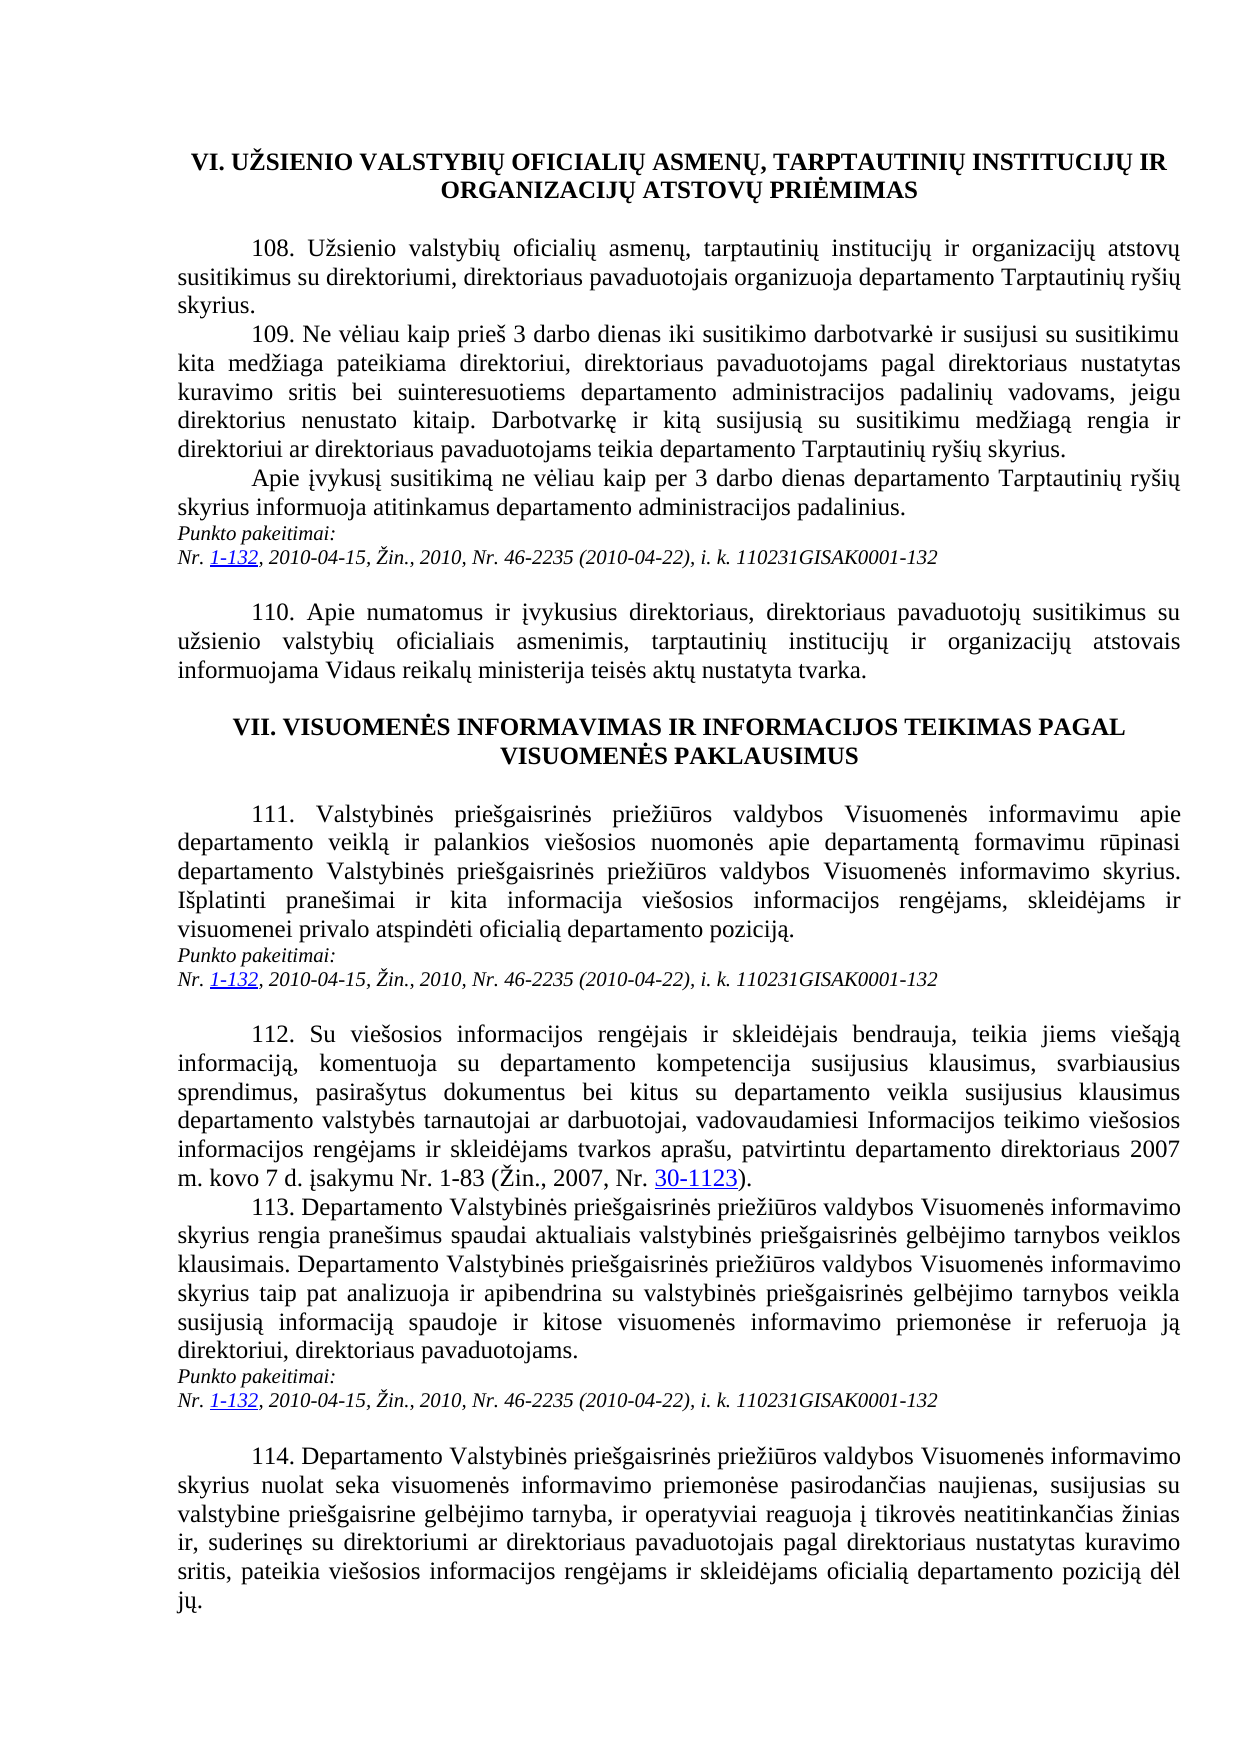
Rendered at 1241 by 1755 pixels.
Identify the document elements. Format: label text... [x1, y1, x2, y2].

text 111. Valstybinės priešgaisrinės priežiūros valdybos Visuomenės informavimu apie departamento veiklą ir palankios viešosios nuomonės apie departamentą formavimu rūpinasi departamento Valstybinės priešgaisrinės priežiūros valdybos Visuomenės informavimo skyrius. Išplatinti pranešimai ir kita informacija viešosios informacijos rengėjams, skleidėjams ir visuomenei privalo atspindėti oficialią departamento poziciją. [177, 799, 1181, 942]
text VI. UŽSIENIO VALSTYBIŲ OFICIALIŲ ASMENŲ, TARPTAUTINIŲ Institucijų ir ORGANIZACIJŲ ATSTOVŲ PRIĖMIMAS [177, 147, 1181, 204]
text 108. Užsienio valstybių oficialių asmenų, tarptautinių institucijų ir organizacijų atstovų susitikimus su direktoriumi, direktoriaus pavaduotojais organizuoja departamento Tarptautinių ryšių skyrius. [177, 233, 1181, 319]
text 113. Departamento Valstybinės priešgaisrinės priežiūros valdybos Visuomenės informavimo skyrius rengia pranešimus spaudai aktualiais valstybinės priešgaisrinės gelbėjimo tarnybos veiklos klausimais. Departamento Valstybinės priešgaisrinės priežiūros valdybos Visuomenės informavimo skyrius taip pat analizuoja ir apibendrina su valstybinės priešgaisrinės gelbėjimo tarnybos veikla susijusią informaciją spaudoje ir kitose visuomenės informavimo priemonėse ir referuoja ją direktoriui, direktoriaus pavaduotojams. [177, 1192, 1181, 1364]
text Nr. 1-132, 2010-04-15, Žin., 2010, Nr. 46-2235 (2010-04-22), i. k. 110231GISAK0001-132 [177, 1388, 1181, 1412]
text 112. Su viešosios informacijos rengėjais ir skleidėjais bendrauja, teikia jiems viešąją informaciją, komentuoja su departamento kompetencija susijusius klausimus, svarbiausius sprendimus, pasirašytus dokumentus bei kitus su departamento veikla susijusius klausimus departamento valstybės tarnautojai ar darbuotojai, vadovaudamiesi Informacijos teikimo viešosios informacijos rengėjams ir skleidėjams tvarkos aprašu, patvirtintu departamento direktoriaus 2007 m. kovo 7 d. įsakymu Nr. 1-83 (Žin., 2007, Nr. 30-1123). [177, 1019, 1181, 1192]
text Punkto pakeitimai: [177, 521, 1181, 545]
text 109. Ne vėliau kaip prieš 3 darbo dienas iki susitikimo darbotvarkė ir susijusi su susitikimu kita medžiaga pateikiama direktoriui, direktoriaus pavaduotojams pagal direktoriaus nustatytas kuravimo sritis bei suinteresuotiems departamento administracijos padalinių vadovams, jeigu direktorius nenustato kitaip. Darbotvarkę ir kitą susijusią su susitikimu medžiagą rengia ir direktoriui ar direktoriaus pavaduotojams teikia departamento Tarptautinių ryšių skyrius. [177, 319, 1181, 463]
text Punkto pakeitimai: [177, 1364, 1181, 1388]
text Apie įvykusį susitikimą ne vėliau kaip per 3 darbo dienas departamento Tarptautinių ryšių skyrius informuoja atitinkamus departamento administracijos padalinius. [177, 463, 1181, 521]
text Nr. 1-132, 2010-04-15, Žin., 2010, Nr. 46-2235 (2010-04-22), i. k. 110231GISAK0001-132 [177, 967, 1181, 991]
text Nr. 1-132, 2010-04-15, Žin., 2010, Nr. 46-2235 (2010-04-22), i. k. 110231GISAK0001-132 [177, 545, 1181, 569]
text 110. Apie numatomus ir įvykusius direktoriaus, direktoriaus pavaduotojų susitikimus su užsienio valstybių oficialiais asmenimis, tarptautinių institucijų ir organizacijų atstovais informuojama Vidaus reikalų ministerija teisės aktų nustatyta tvarka. [177, 597, 1181, 684]
text Punkto pakeitimai: [177, 942, 1181, 967]
text VII. VISUOMENĖS INFORMAVIMAS IR INFORMACIJOS TEIKIMAS PAGAL VISUOMENĖS PAKLAUSIMUS [177, 712, 1181, 770]
text 114. Departamento Valstybinės priešgaisrinės priežiūros valdybos Visuomenės informavimo skyrius nuolat seka visuomenės informavimo priemonėse pasirodančias naujienas, susijusias su valstybine priešgaisrine gelbėjimo tarnyba, ir operatyviai reaguoja į tikrovės neatitinkančias žinias ir, suderinęs su direktoriumi ar direktoriaus pavaduotojais pagal direktoriaus nustatytas kuravimo sritis, pateikia viešosios informacijos rengėjams ir skleidėjams oficialią departamento poziciją dėl jų. [177, 1441, 1181, 1614]
